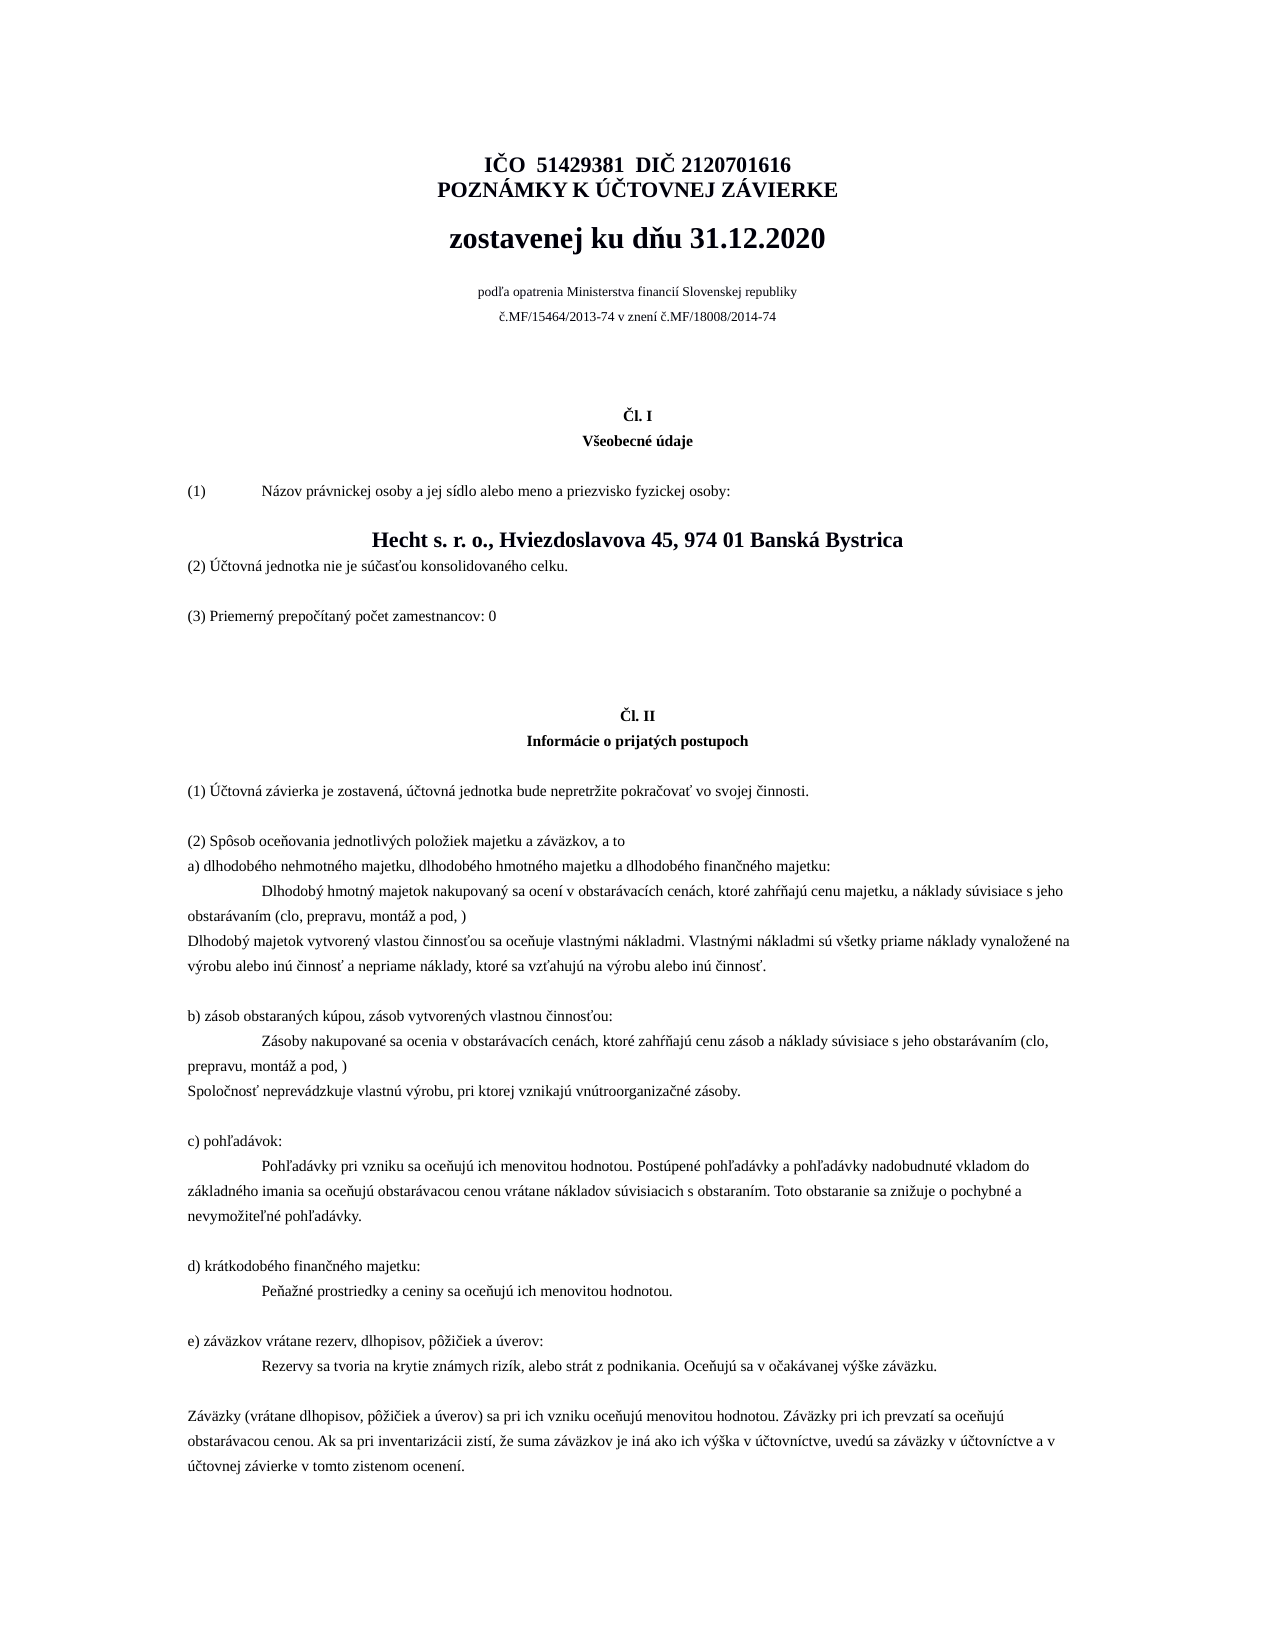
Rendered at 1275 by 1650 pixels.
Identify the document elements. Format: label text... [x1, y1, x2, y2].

text e) záväzkov vrátane rezerv, dlhopisov, pôžičiek a úverov: [187, 1325, 1087, 1350]
text Zásoby nakupované sa ocenia v obstarávacích cenách, ktoré zahŕňajú cenu zásob a náklady súvisiace s jeho obstarávaním (clo, prepravu, montáž a pod, ) [187, 1025, 1087, 1075]
text č.MF/15464/2013-74 v znení č.MF/18008/2014-74 [187, 300, 1087, 325]
text Čl. I [187, 400, 1087, 425]
text zostavenej ku dňu 31.12.2020 [187, 225, 1087, 250]
text c) pohľadávok: [187, 1125, 1087, 1150]
text Rezervy sa tvoria na krytie známych rizík, alebo strát z podnikania. Oceňujú sa v očakávanej výške záväzku. [187, 1350, 1087, 1375]
text Pohľadávky pri vzniku sa oceňujú ich menovitou hodnotou. Postúpené pohľadávky a pohľadávky nadobudnuté vkladom do základného imania sa oceňujú obstarávacou cenou vrátane nákladov súvisiacich s obstaraním. Toto obstaranie sa znižuje o pochybné a nevymožiteľné pohľadávky. [187, 1150, 1087, 1225]
text Spoločnosť neprevádzkuje vlastnú výrobu, pri ktorej vznikajú vnútroorganizačné zásoby. [187, 1075, 1087, 1100]
text (3) Priemerný prepočítaný počet zamestnancov: 0 [187, 600, 1087, 625]
text Hecht s. r. o., Hviezdoslavova 45, 974 01 Banská Bystrica [187, 525, 1087, 550]
text Informácie o prijatých postupoch [187, 725, 1087, 750]
text Dlhodobý hmotný majetok nakupovaný sa ocení v obstarávacích cenách, ktoré zahŕňajú cenu majetku, a náklady súvisiace s jeho obstarávaním (clo, prepravu, montáž a pod, ) [187, 875, 1087, 925]
text Dlhodobý majetok vytvorený vlastou činnosťou sa oceňuje vlastnými nákladmi. Vlastnými nákladmi sú všetky priame náklady vynaložené na výrobu alebo inú činnosť a nepriame náklady, ktoré sa vzťahujú na výrobu alebo inú činnosť. [187, 925, 1087, 975]
text a) dlhodobého nehmotného majetku, dlhodobého hmotného majetku a dlhodobého finančného majetku: [187, 850, 1087, 875]
text IČO 51429381 DIČ 2120701616 [187, 150, 1087, 175]
text (2) Spôsob oceňovania jednotlivých položiek majetku a záväzkov, a to [187, 825, 1087, 850]
list Názov právnickej osoby a jej sídlo alebo meno a priezvisko fyzickej osoby: [187, 475, 1087, 500]
text b) zásob obstaraných kúpou, zásob vytvorených vlastnou činnosťou: [187, 1000, 1087, 1025]
text Všeobecné údaje [187, 425, 1087, 450]
text (2) Účtovná jednotka nie je súčasťou konsolidovaného celku. [187, 550, 1087, 575]
text Peňažné prostriedky a ceniny sa oceňujú ich menovitou hodnotou. [187, 1275, 1087, 1300]
text podľa opatrenia Ministerstva financií Slovenskej republiky [187, 275, 1087, 300]
text d) krátkodobého finančného majetku: [187, 1250, 1087, 1275]
text POZNÁMKY K ÚČTOVNEJ ZÁVIERKE [187, 175, 1087, 200]
text Záväzky (vrátane dlhopisov, pôžičiek a úverov) sa pri ich vzniku oceňujú menovitou hodnotou. Záväzky pri ich prevzatí sa oceňujú obstarávacou cenou. Ak sa pri inventarizácii zistí, že suma záväzkov je iná ako ich výška v účtovníctve, uvedú sa záväzky v účtovníctve a v účtovnej závierke v tomto zistenom ocenení. [187, 1400, 1087, 1475]
text Čl. II [187, 700, 1087, 725]
text (1) Účtovná závierka je zostavená, účtovná jednotka bude nepretržite pokračovať vo svojej činnosti. [187, 775, 1087, 800]
